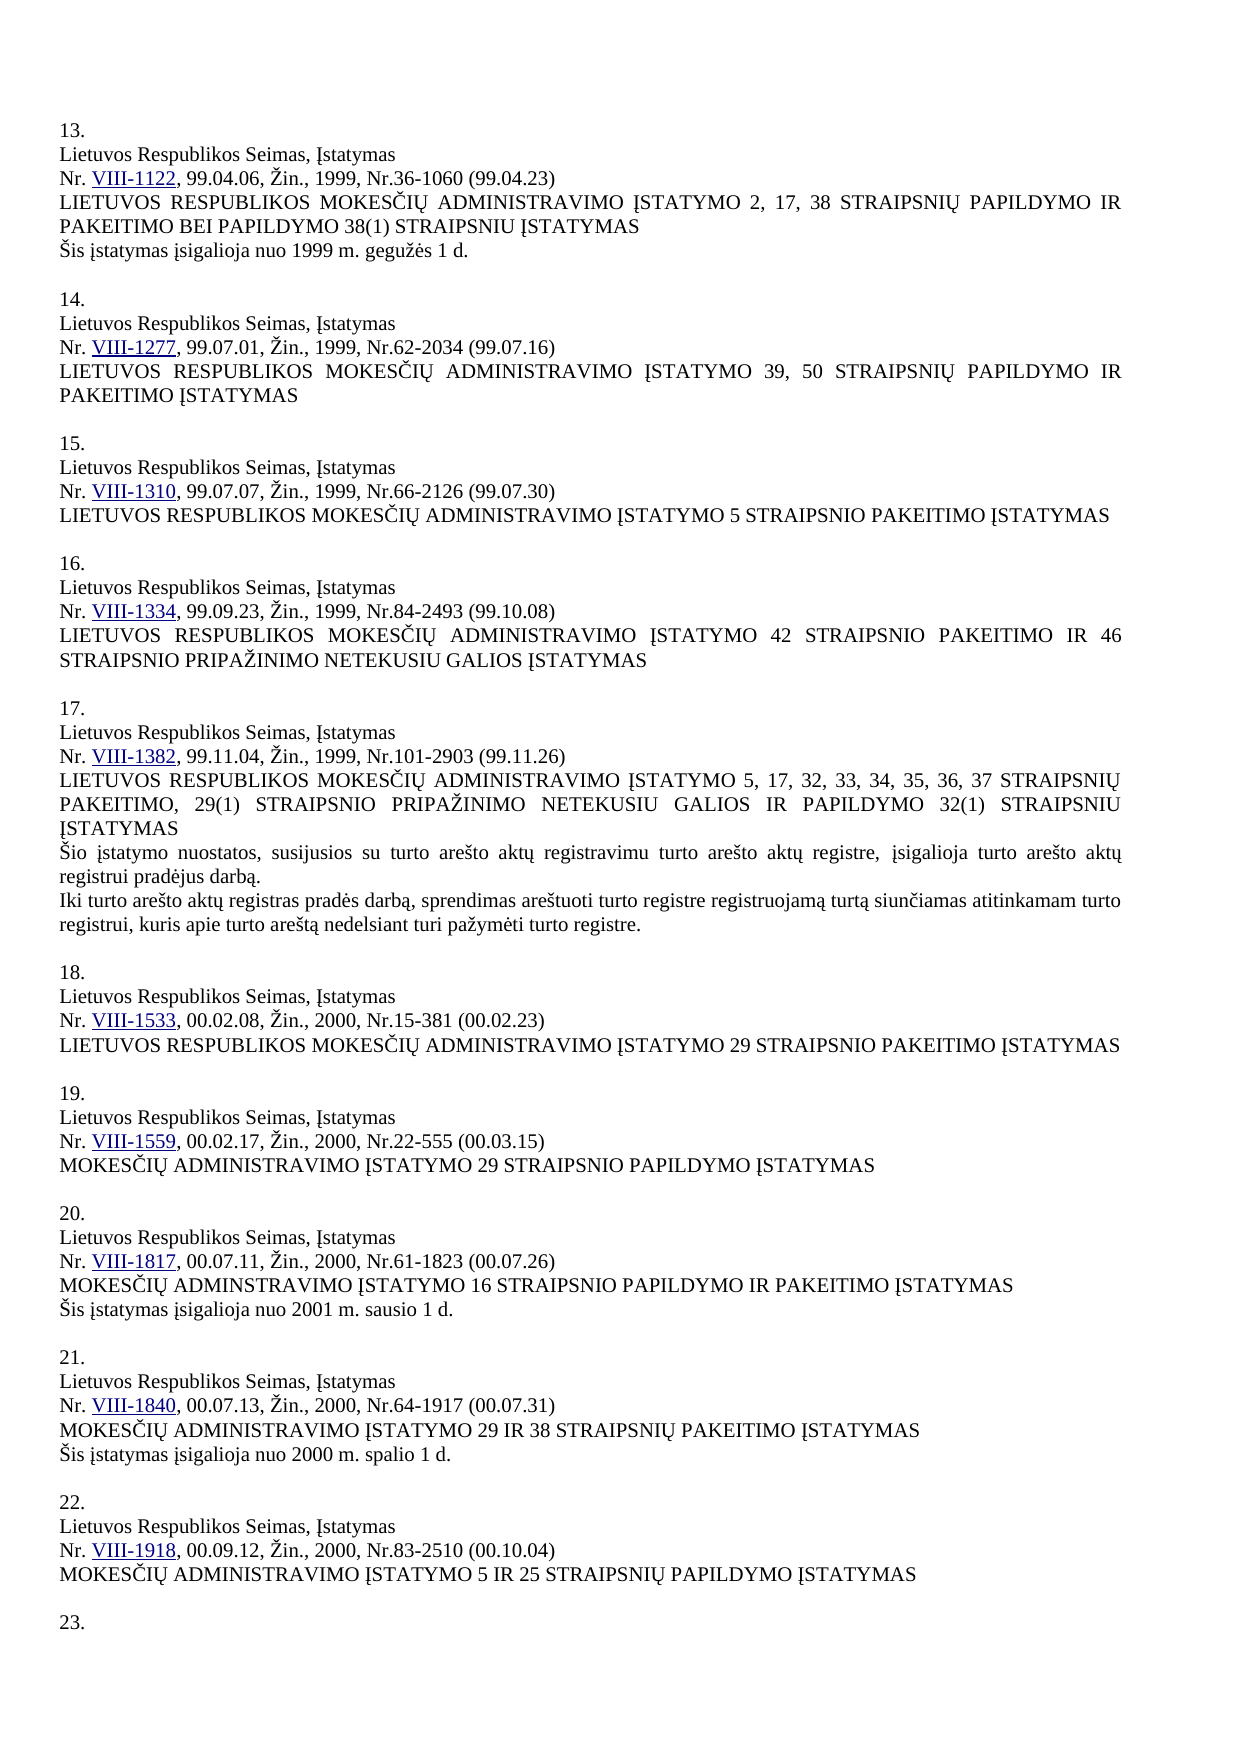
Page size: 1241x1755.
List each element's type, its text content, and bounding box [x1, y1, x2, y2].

text 13. [59, 118, 1122, 142]
text Nr. VIII-1310, 99.07.07, Žin., 1999, Nr.66-2126 (99.07.30) [59, 479, 1122, 503]
text LIETUVOS RESPUBLIKOS MOKESČIŲ ADMINISTRAVIMO ĮSTATYMO 5, 17, 32, 33, 34, 35, 36, 37 STRAIPSNIŲ PAKEITIMO, 29(1) STRAIPSNIO PRIPAŽINIMO NETEKUSIU GALIOS IR PAPILDYMO 32(1) STRAIPSNIU ĮSTATYMAS [59, 768, 1122, 840]
text 20. [59, 1201, 1122, 1225]
text Nr. VIII-1382, 99.11.04, Žin., 1999, Nr.101-2903 (99.11.26) [59, 744, 1122, 768]
text MOKESČIŲ ADMINISTRAVIMO ĮSTATYMO 29 IR 38 STRAIPSNIŲ PAKEITIMO ĮSTATYMAS [59, 1417, 1122, 1442]
text Lietuvos Respublikos Seimas, Įstatymas [59, 1105, 1122, 1129]
text LIETUVOS RESPUBLIKOS MOKESČIŲ ADMINISTRAVIMO ĮSTATYMO 42 STRAIPSNIO PAKEITIMO IR 46 STRAIPSNIO PRIPAŽINIMO NETEKUSIU GALIOS ĮSTATYMAS [59, 623, 1122, 672]
text 15. [59, 431, 1122, 455]
text Nr. VIII-1817, 00.07.11, Žin., 2000, Nr.61-1823 (00.07.26) [59, 1249, 1122, 1273]
text Lietuvos Respublikos Seimas, Įstatymas [59, 1369, 1122, 1393]
text 18. [59, 960, 1122, 984]
text LIETUVOS RESPUBLIKOS MOKESČIŲ ADMINISTRAVIMO ĮSTATYMO 29 STRAIPSNIO PAKEITIMO ĮSTATYMAS [59, 1032, 1122, 1057]
text 19. [59, 1081, 1122, 1105]
text 14. [59, 287, 1122, 311]
text 22. [59, 1490, 1122, 1514]
text Lietuvos Respublikos Seimas, Įstatymas [59, 720, 1122, 744]
text MOKESČIŲ ADMINISTRAVIMO ĮSTATYMO 5 IR 25 STRAIPSNIŲ PAPILDYMO ĮSTATYMAS [59, 1562, 1122, 1586]
text LIETUVOS RESPUBLIKOS MOKESČIŲ ADMINISTRAVIMO ĮSTATYMO 5 STRAIPSNIO PAKEITIMO ĮSTATYMAS [59, 503, 1122, 527]
text Šis įstatymas įsigalioja nuo 2000 m. spalio 1 d. [59, 1442, 1122, 1466]
text Lietuvos Respublikos Seimas, Įstatymas [59, 1225, 1122, 1249]
text Lietuvos Respublikos Seimas, Įstatymas [59, 142, 1122, 166]
text LIETUVOS RESPUBLIKOS MOKESČIŲ ADMINISTRAVIMO ĮSTATYMO 39, 50 STRAIPSNIŲ PAPILDYMO IR PAKEITIMO ĮSTATYMAS [59, 359, 1122, 407]
text Lietuvos Respublikos Seimas, Įstatymas [59, 311, 1122, 335]
text Nr. VIII-1122, 99.04.06, Žin., 1999, Nr.36-1060 (99.04.23) [59, 166, 1122, 190]
text Šio įstatymo nuostatos, susijusios su turto arešto aktų registravimu turto arešto aktų registre, įsigalioja turto arešto aktų registrui pradėjus darbą. [59, 840, 1122, 888]
text Nr. VIII-1533, 00.02.08, Žin., 2000, Nr.15-381 (00.02.23) [59, 1008, 1122, 1032]
text Lietuvos Respublikos Seimas, Įstatymas [59, 575, 1122, 599]
text 21. [59, 1345, 1122, 1369]
text Nr. VIII-1918, 00.09.12, Žin., 2000, Nr.83-2510 (00.10.04) [59, 1538, 1122, 1562]
text MOKESČIŲ ADMINSTRAVIMO ĮSTATYMO 16 STRAIPSNIO PAPILDYMO IR PAKEITIMO ĮSTATYMAS [59, 1273, 1122, 1297]
text LIETUVOS RESPUBLIKOS MOKESČIŲ ADMINISTRAVIMO ĮSTATYMO 2, 17, 38 STRAIPSNIŲ PAPILDYMO IR PAKEITIMO BEI PAPILDYMO 38(1) STRAIPSNIU ĮSTATYMAS [59, 190, 1122, 238]
text MOKESČIŲ ADMINISTRAVIMO ĮSTATYMO 29 STRAIPSNIO PAPILDYMO ĮSTATYMAS [59, 1153, 1122, 1177]
text 16. [59, 551, 1122, 575]
text 17. [59, 696, 1122, 720]
text Lietuvos Respublikos Seimas, Įstatymas [59, 1514, 1122, 1538]
text 23. [59, 1610, 1122, 1634]
text Lietuvos Respublikos Seimas, Įstatymas [59, 455, 1122, 479]
text Šis įstatymas įsigalioja nuo 1999 m. gegužės 1 d. [59, 238, 1122, 262]
text Nr. VIII-1840, 00.07.13, Žin., 2000, Nr.64-1917 (00.07.31) [59, 1393, 1122, 1417]
text Lietuvos Respublikos Seimas, Įstatymas [59, 984, 1122, 1008]
text Nr. VIII-1334, 99.09.23, Žin., 1999, Nr.84-2493 (99.10.08) [59, 599, 1122, 623]
text Nr. VIII-1277, 99.07.01, Žin., 1999, Nr.62-2034 (99.07.16) [59, 335, 1122, 359]
text Nr. VIII-1559, 00.02.17, Žin., 2000, Nr.22-555 (00.03.15) [59, 1129, 1122, 1153]
text Šis įstatymas įsigalioja nuo 2001 m. sausio 1 d. [59, 1297, 1122, 1321]
text Iki turto arešto aktų registras pradės darbą, sprendimas areštuoti turto registre registruojamą turtą siunčiamas atitinkamam turto registrui, kuris apie turto areštą nedelsiant turi pažymėti turto registre. [59, 888, 1122, 936]
